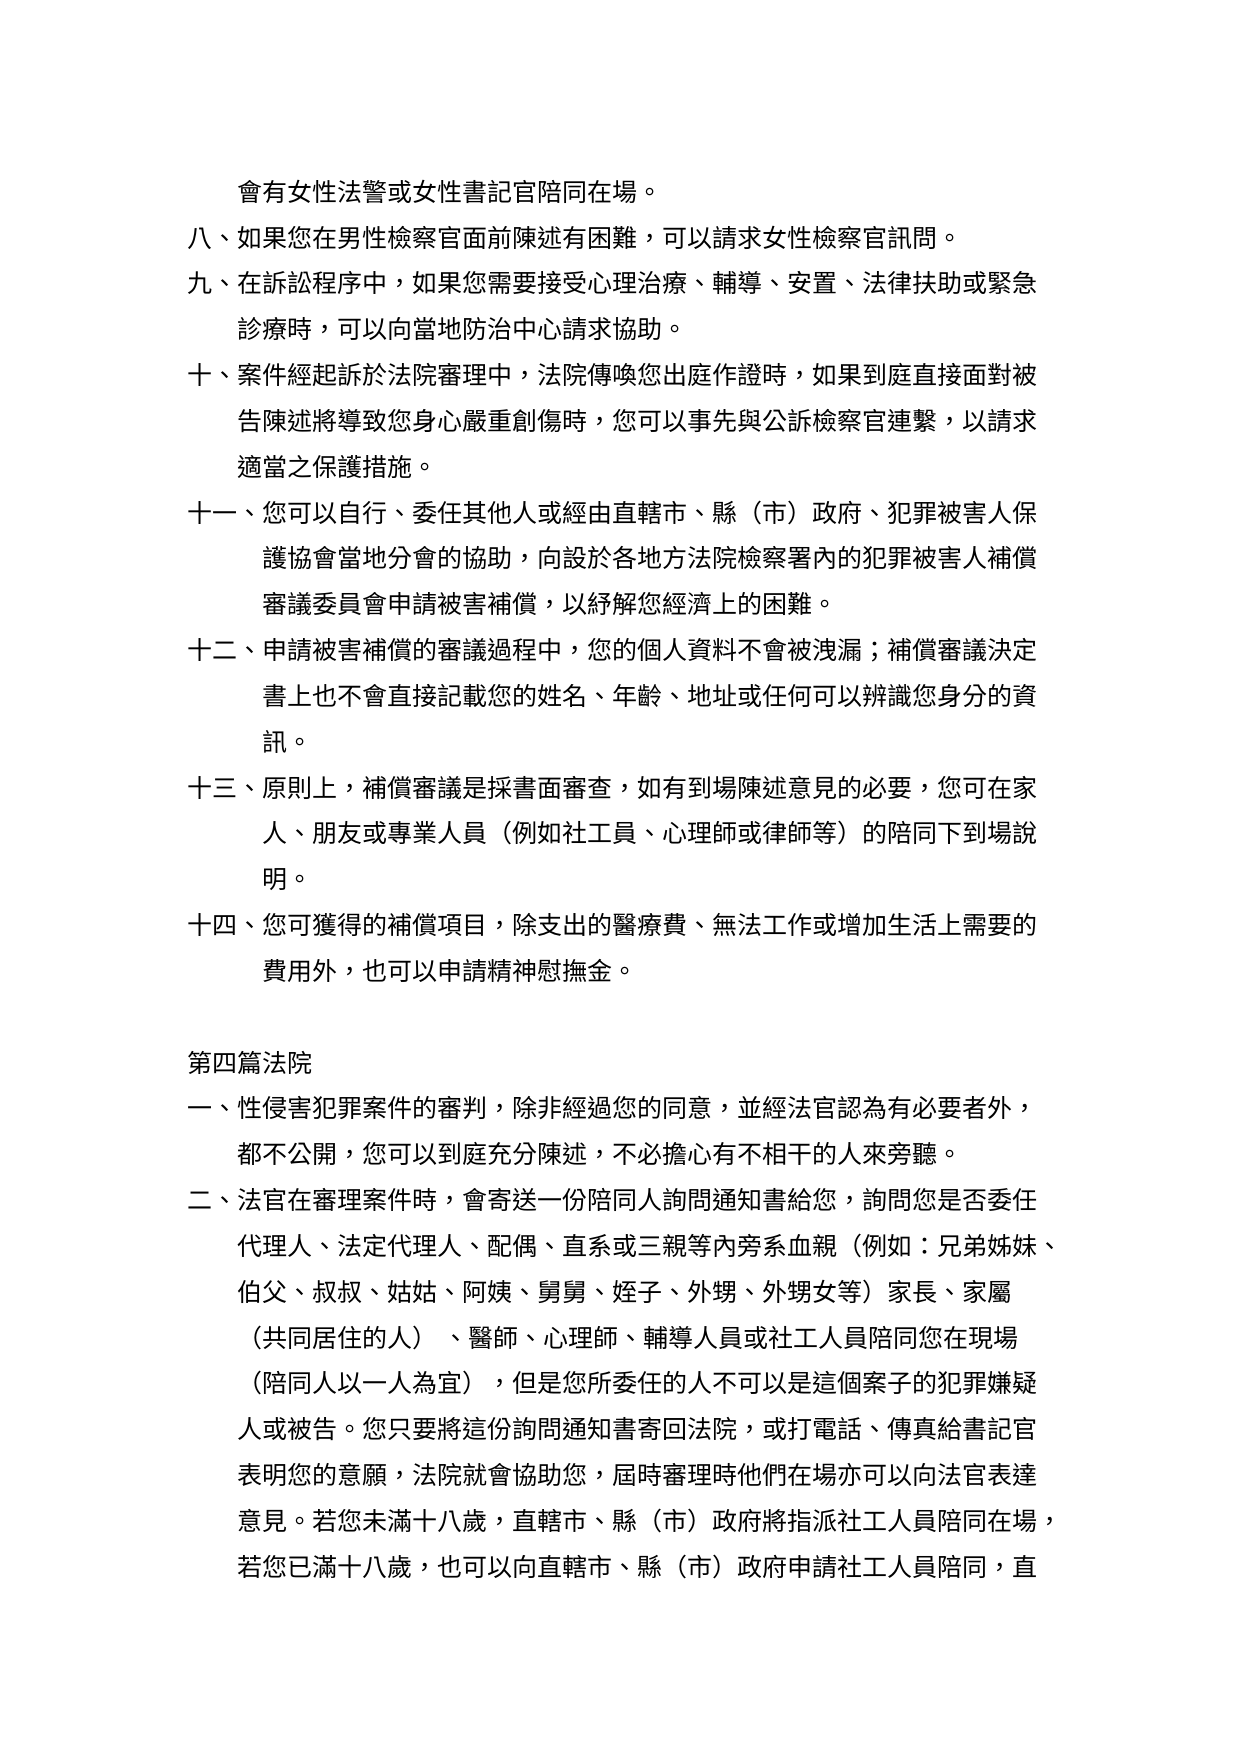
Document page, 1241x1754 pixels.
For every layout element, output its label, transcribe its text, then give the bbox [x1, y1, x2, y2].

text 十四、您可獲得的補償項目，除支出的醫療費、無法工作或增加生活上需要的費用外，也可以申請精神慰撫金。 [187, 898, 1053, 989]
text 一、性侵害犯罪案件的審判，除非經過您的同意，並經法官認為有必要者外，都不公開，您可以到庭充分陳述，不必擔心有不相干的人來旁聽。 [187, 1081, 1053, 1173]
text 第四篇法院 [187, 1035, 1053, 1081]
text 十一、您可以自行、委任其他人或經由直轄市、縣（市）政府、犯罪被害人保護協會當地分會的協助，向設於各地方法院檢察署內的犯罪被害人補償審議委員會申請被害補償，以紓解您經濟上的困難。 [187, 485, 1053, 623]
text 十二、申請被害補償的審議過程中，您的個人資料不會被洩漏；補償審議決定書上也不會直接記載您的姓名、年齡、地址或任何可以辨識您身分的資訊。 [187, 623, 1053, 760]
text 會有女性法警或女性書記官陪同在場。 [187, 164, 1053, 210]
text 二、法官在審理案件時，會寄送一份陪同人詢問通知書給您，詢問您是否委任代理人、法定代理人、配偶、直系或三親等內旁系血親（例如：兄弟姊妹、伯父、叔叔、姑姑、阿姨、舅舅、姪子、外甥、外甥女等）家長、家屬（共同居住的人） 、醫師、心理師、輔導人員或社工人員陪同您在現場（陪同人以一人為宜），但是您所委任的人不可以是這個案子的犯罪嫌疑人或被告。您只要將這份詢問通知書寄回法院，或打電話、傳真給書記官表明您的意願，法院就會協助您，屆時審理時他們在場亦可以向法官表達意見。若您未滿十八歲，直轄市、縣（市）政府將指派社工人員陪同在場，若您已滿十八歲，也可以向直轄市、縣（市）政府申請社工人員陪同，直轄市、縣（市）政府不會拒絕您的申請。 [187, 1173, 1053, 1585]
text 九、在訴訟程序中，如果您需要接受心理治療、輔導、安置、法律扶助或緊急診療時，可以向當地防治中心請求協助。 [187, 256, 1053, 348]
text 八、如果您在男性檢察官面前陳述有困難，可以請求女性檢察官訊問。 [187, 210, 1053, 256]
text 十、案件經起訴於法院審理中，法院傳喚您出庭作證時，如果到庭直接面對被告陳述將導致您身心嚴重創傷時，您可以事先與公訴檢察官連繫，以請求適當之保護措施。 [187, 348, 1053, 485]
text 十三、原則上，補償審議是採書面審查，如有到場陳述意見的必要，您可在家人、朋友或專業人員（例如社工員、心理師或律師等）的陪同下到場說明。 [187, 760, 1053, 898]
